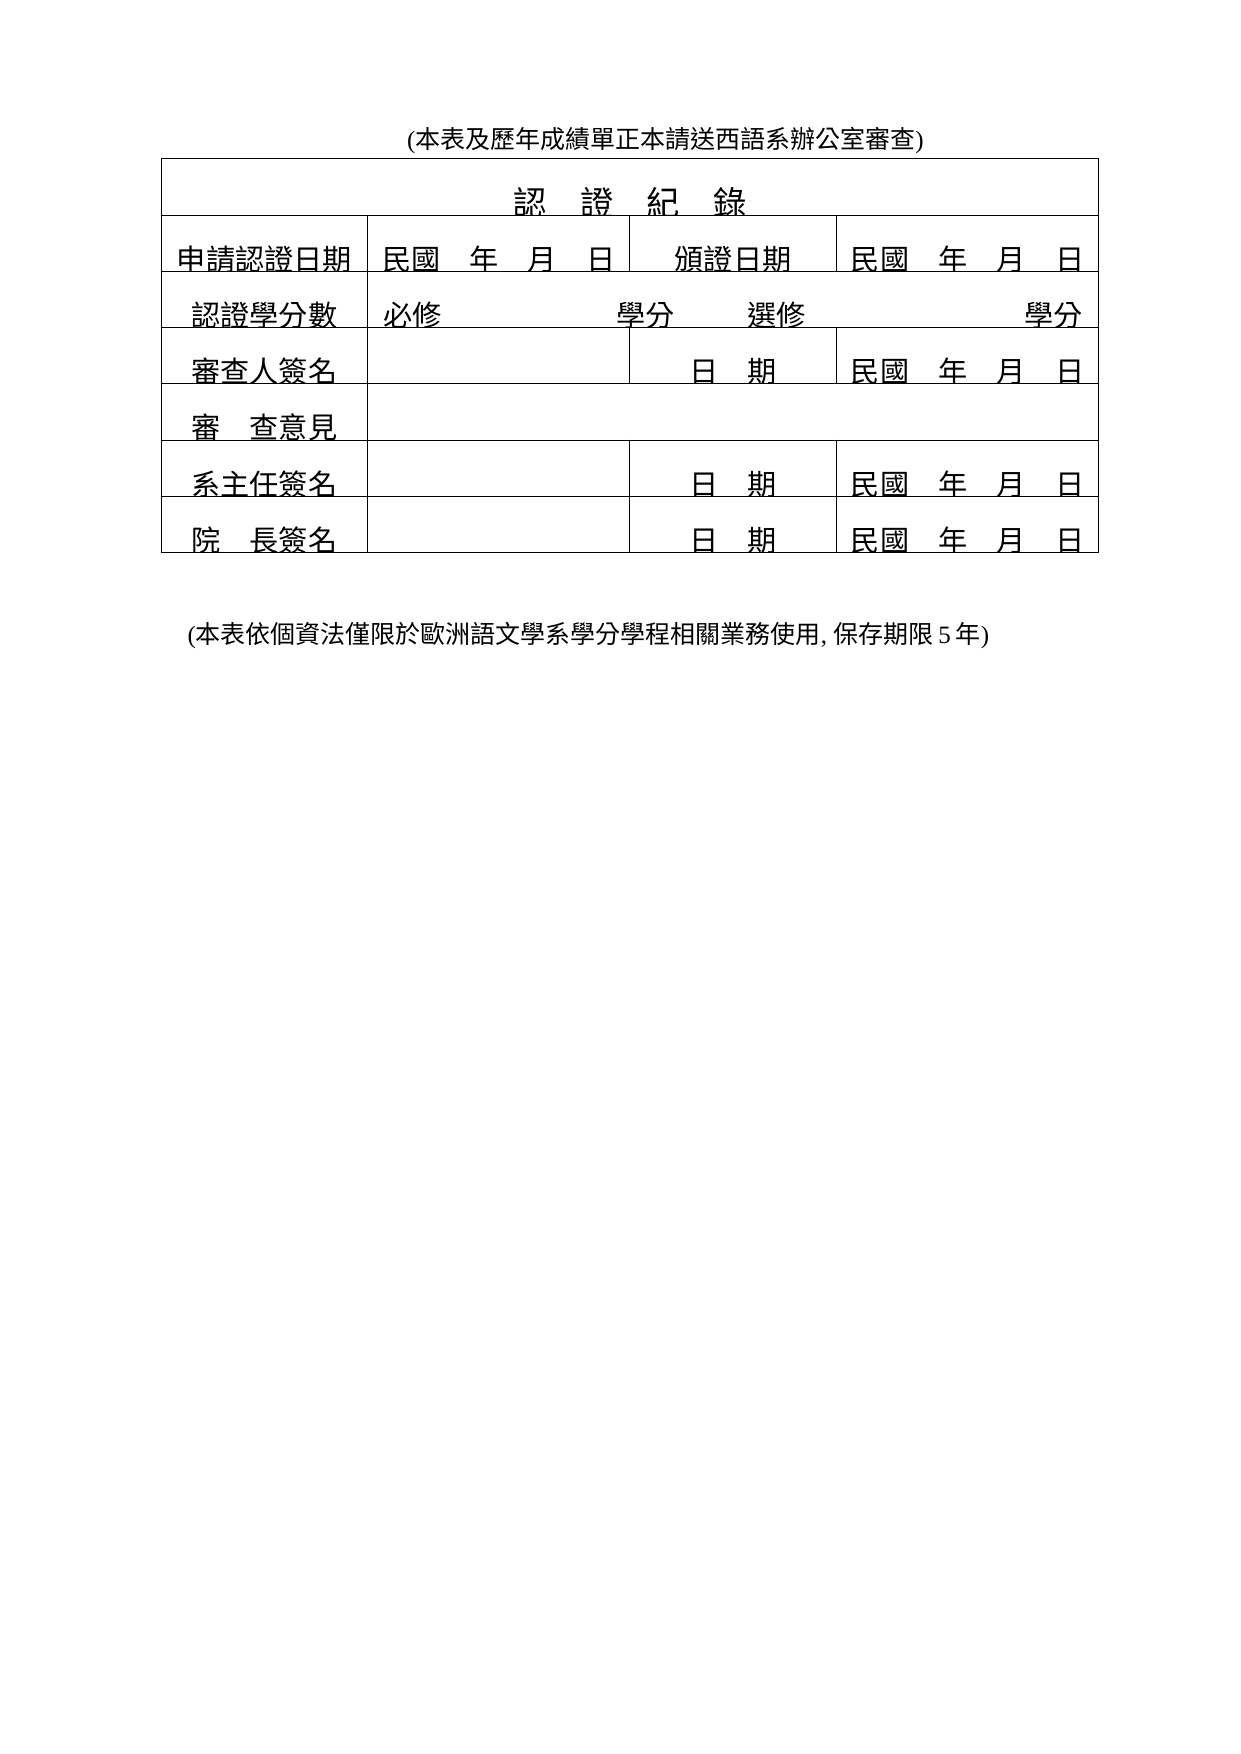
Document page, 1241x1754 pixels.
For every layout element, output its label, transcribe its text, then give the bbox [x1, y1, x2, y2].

table_header 認 證 紀 錄 [162, 159, 1098, 214]
table_cell 審 查意見 [162, 384, 367, 439]
table_cell 必修 學分 選修 學分 [368, 272, 1098, 327]
table_cell [368, 328, 629, 383]
table_cell 日 期 [630, 328, 836, 383]
table_cell [368, 384, 1098, 439]
table_cell 院 長簽名 [162, 497, 367, 552]
table_cell [368, 497, 629, 552]
text (本表依個資法僅限於歐洲語文學系學分學程相關業務使用, 保存期限5年) [187, 591, 1143, 653]
table_cell 認證學分數 [162, 272, 367, 327]
table_cell 審查人簽名 [162, 328, 367, 383]
table_cell 申請認證日期 [162, 216, 367, 271]
table_cell 民國 年 月 日 [837, 328, 1098, 383]
table_cell 頒證日期 [630, 216, 836, 271]
table_cell 民國 年 月 日 [368, 216, 629, 271]
table_cell 民國 年 月 日 [837, 216, 1098, 271]
table_cell [368, 441, 629, 496]
text (本表及歷年成績單正本請送西語系辦公室審查) [187, 96, 1143, 158]
table_cell 民國 年 月 日 [837, 497, 1098, 552]
table_cell 系主任簽名 [162, 441, 367, 496]
table_cell 日 期 [630, 441, 836, 496]
table_cell 民國 年 月 日 [837, 441, 1098, 496]
table_cell 日 期 [630, 497, 836, 552]
